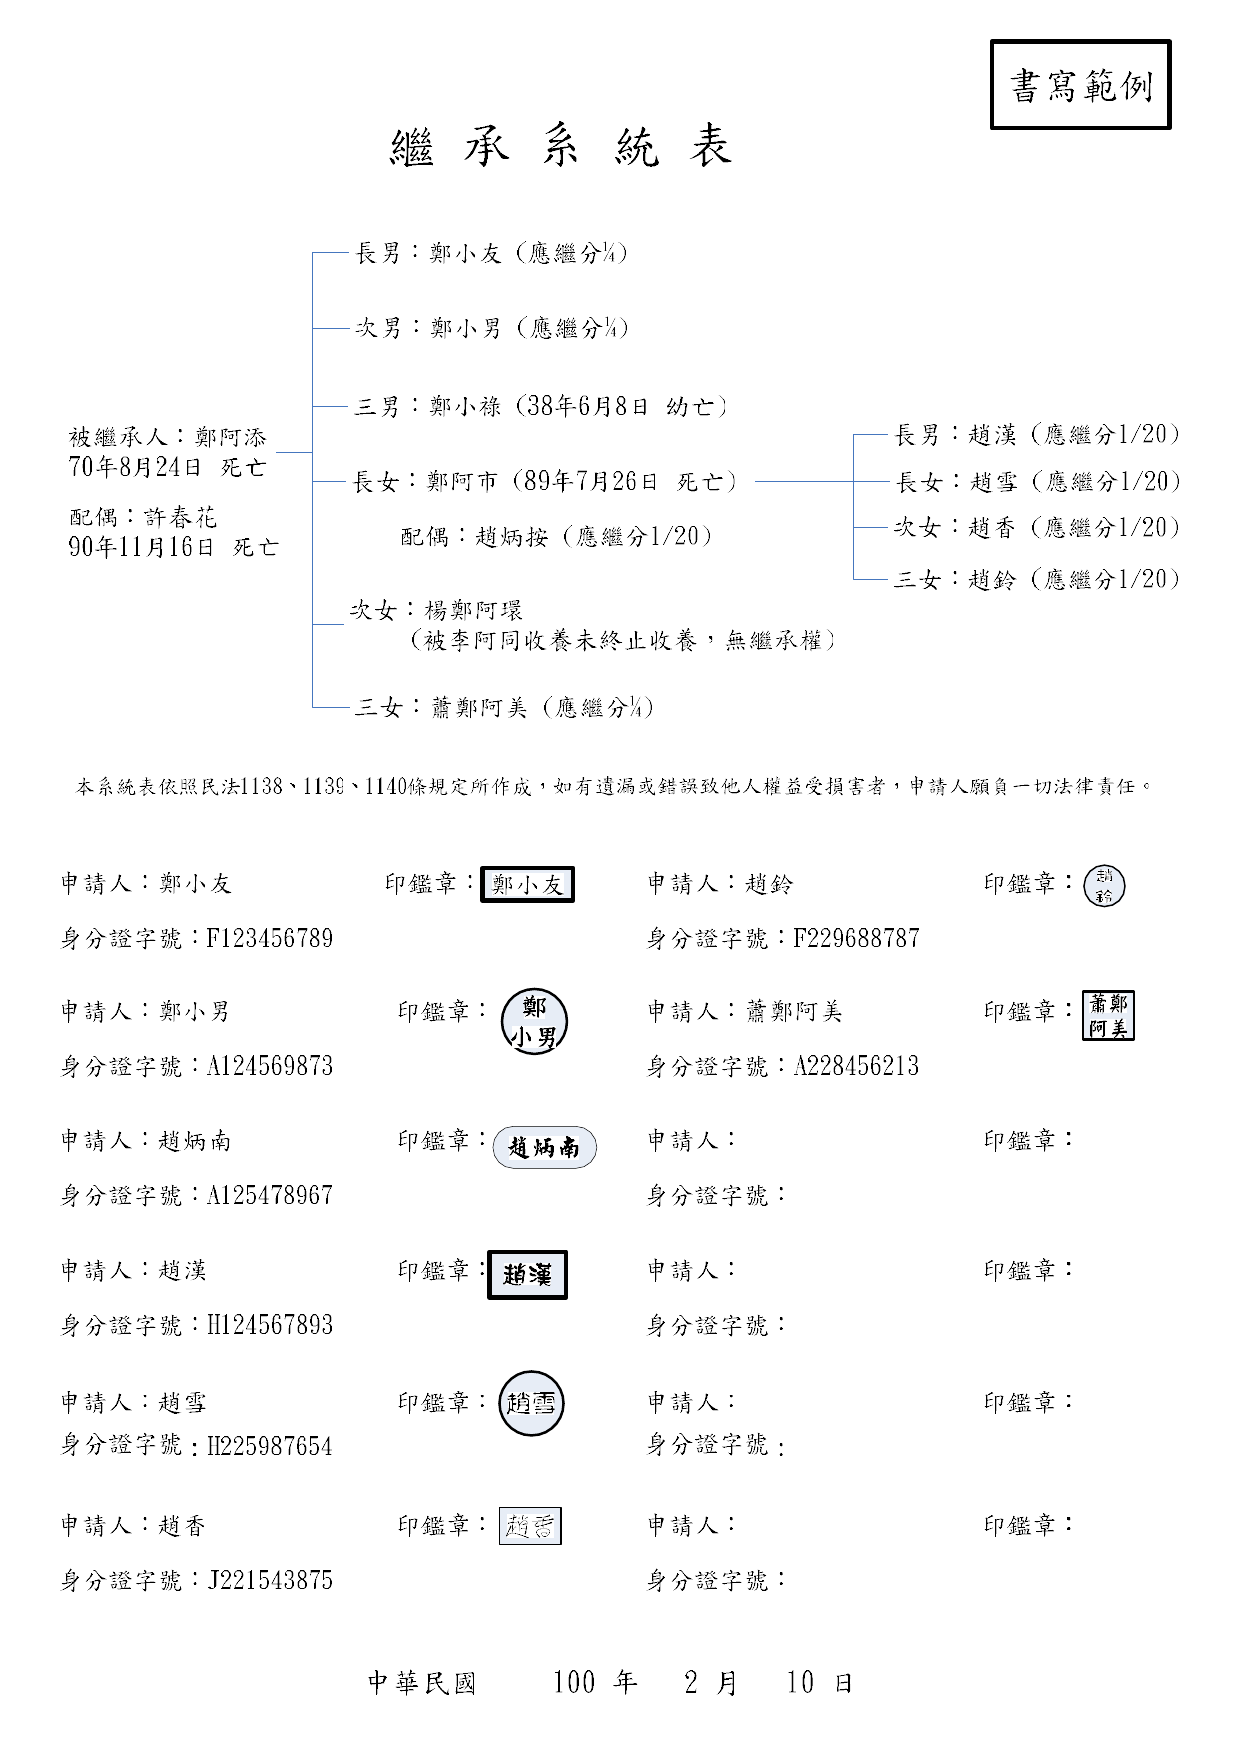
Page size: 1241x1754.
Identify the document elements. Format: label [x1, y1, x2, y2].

picture [60, 1313, 182, 1337]
picture [779, 1058, 783, 1071]
picture [779, 1572, 783, 1585]
picture [398, 1391, 468, 1414]
picture [525, 470, 549, 490]
picture [398, 1128, 468, 1152]
picture [1043, 516, 1141, 538]
picture [193, 1058, 197, 1071]
picture [646, 1432, 768, 1456]
picture [729, 1262, 733, 1275]
picture [431, 317, 499, 339]
picture [159, 872, 232, 894]
picture [953, 571, 957, 584]
picture [207, 928, 219, 947]
picture [407, 777, 531, 796]
picture [984, 1391, 1055, 1414]
picture [432, 695, 527, 719]
picture [646, 1313, 768, 1337]
picture [429, 395, 501, 417]
picture [241, 777, 282, 794]
picture [894, 516, 941, 538]
picture [460, 528, 464, 541]
picture [222, 1055, 332, 1075]
picture [968, 423, 1016, 446]
picture [221, 1436, 332, 1455]
picture [518, 316, 527, 339]
picture [429, 242, 502, 264]
picture [1143, 515, 1178, 539]
picture [222, 1314, 332, 1334]
picture [60, 1183, 182, 1207]
picture [159, 1000, 227, 1022]
picture [648, 1513, 719, 1537]
picture [894, 423, 937, 446]
picture [603, 241, 626, 264]
picture [408, 602, 412, 615]
picture [1043, 423, 1141, 445]
picture [507, 1392, 555, 1415]
picture [543, 121, 577, 167]
picture [1083, 865, 1096, 882]
picture [143, 505, 217, 529]
picture [222, 928, 332, 947]
picture [553, 776, 885, 796]
picture [984, 1258, 1055, 1282]
picture [1145, 469, 1179, 493]
picture [187, 458, 199, 476]
picture [1067, 1395, 1071, 1407]
picture [143, 1517, 147, 1530]
picture [222, 1185, 332, 1204]
picture [208, 1314, 220, 1334]
picture [514, 469, 522, 492]
picture [95, 535, 117, 559]
picture [517, 241, 526, 264]
picture [575, 525, 673, 547]
picture [523, 995, 546, 1019]
picture [984, 1128, 1055, 1152]
picture [423, 628, 697, 652]
picture [75, 776, 240, 796]
picture [648, 871, 719, 895]
picture [402, 526, 448, 547]
picture [193, 930, 197, 943]
picture [355, 241, 398, 264]
picture [643, 473, 655, 490]
picture [193, 1572, 197, 1585]
picture [953, 426, 957, 439]
picture [1113, 865, 1126, 882]
picture [970, 471, 1017, 493]
picture [398, 999, 468, 1023]
picture [528, 395, 552, 415]
picture [414, 320, 418, 332]
picture [788, 1670, 813, 1693]
picture [954, 474, 958, 487]
picture [511, 1026, 556, 1048]
picture [1143, 567, 1178, 590]
picture [779, 1187, 783, 1200]
picture [1143, 422, 1178, 445]
picture [648, 1391, 719, 1414]
picture [414, 699, 418, 712]
picture [646, 1568, 768, 1592]
picture [143, 875, 147, 888]
picture [232, 538, 279, 557]
picture [984, 999, 1055, 1023]
picture [725, 628, 833, 652]
picture [62, 871, 132, 895]
picture [208, 1436, 220, 1455]
picture [60, 1568, 182, 1592]
picture [192, 1443, 197, 1456]
picture [554, 394, 589, 418]
picture [480, 1395, 484, 1407]
picture [685, 1670, 697, 1693]
picture [528, 241, 602, 264]
picture [894, 569, 941, 590]
picture [729, 1003, 733, 1016]
picture [689, 122, 732, 167]
picture [410, 473, 414, 486]
picture [62, 1128, 132, 1152]
picture [667, 394, 725, 418]
picture [146, 537, 162, 558]
picture [1089, 993, 1127, 1014]
picture [62, 1258, 132, 1282]
picture [968, 569, 1017, 591]
picture [398, 1513, 468, 1537]
picture [60, 1432, 182, 1456]
picture [590, 471, 606, 492]
picture [1067, 1262, 1071, 1275]
picture [389, 127, 433, 167]
picture [157, 456, 180, 476]
picture [143, 1395, 147, 1407]
picture [593, 396, 609, 417]
picture [69, 536, 92, 556]
picture [503, 1262, 552, 1286]
picture [178, 429, 182, 442]
picture [911, 776, 1135, 796]
picture [1090, 1018, 1127, 1039]
picture [62, 999, 132, 1023]
picture [646, 1054, 768, 1078]
picture [158, 1259, 205, 1281]
picture [199, 538, 212, 556]
picture [158, 1129, 230, 1152]
picture [1045, 470, 1143, 492]
picture [491, 873, 564, 896]
picture [729, 1517, 733, 1530]
picture [60, 1054, 182, 1078]
picture [716, 1671, 734, 1696]
picture [506, 1514, 554, 1539]
picture [207, 1185, 220, 1204]
picture [1010, 68, 1152, 103]
picture [207, 1055, 220, 1075]
picture [745, 873, 794, 895]
picture [220, 458, 267, 477]
picture [1067, 1132, 1071, 1145]
picture [808, 928, 919, 947]
picture [613, 1669, 638, 1695]
picture [193, 1317, 197, 1330]
picture [676, 469, 735, 493]
picture [464, 124, 510, 167]
picture [836, 1673, 851, 1693]
picture [120, 536, 140, 556]
picture [385, 871, 456, 895]
picture [158, 1392, 206, 1414]
picture [729, 875, 733, 888]
picture [729, 1395, 733, 1407]
picture [413, 398, 417, 411]
picture [896, 471, 943, 493]
picture [953, 519, 957, 532]
picture [193, 1187, 197, 1200]
picture [551, 469, 587, 493]
picture [350, 599, 397, 621]
picture [517, 394, 526, 417]
picture [368, 1669, 474, 1696]
picture [648, 1128, 719, 1152]
picture [480, 1517, 484, 1530]
picture [1112, 890, 1126, 907]
picture [616, 396, 626, 415]
picture [555, 1670, 594, 1693]
picture [530, 316, 603, 339]
picture [476, 526, 548, 548]
picture [1067, 1003, 1071, 1016]
picture [508, 1135, 579, 1160]
picture [221, 1570, 332, 1589]
picture [480, 1132, 484, 1145]
picture [128, 509, 132, 522]
picture [634, 398, 646, 415]
picture [648, 1258, 719, 1282]
picture [794, 928, 806, 947]
picture [95, 455, 130, 479]
picture [613, 471, 636, 490]
picture [143, 1262, 147, 1275]
picture [69, 456, 92, 476]
picture [68, 426, 168, 448]
picture [143, 1132, 147, 1145]
picture [984, 1513, 1055, 1537]
picture [1032, 516, 1041, 539]
picture [794, 1055, 807, 1075]
picture [60, 926, 182, 950]
picture [412, 628, 421, 651]
picture [729, 1132, 733, 1145]
picture [630, 695, 652, 719]
picture [1067, 875, 1071, 888]
picture [779, 1443, 783, 1456]
picture [480, 1262, 484, 1275]
picture [675, 524, 710, 547]
picture [424, 599, 523, 621]
picture [779, 930, 783, 943]
picture [779, 1317, 783, 1330]
picture [1043, 568, 1141, 590]
picture [62, 1513, 132, 1537]
picture [208, 1570, 219, 1589]
picture [158, 1515, 204, 1537]
picture [555, 696, 629, 718]
picture [133, 457, 149, 478]
picture [544, 696, 552, 719]
picture [195, 426, 267, 448]
picture [984, 871, 1055, 895]
picture [615, 126, 659, 167]
picture [808, 1055, 918, 1075]
picture [355, 696, 403, 718]
picture [70, 507, 117, 527]
picture [646, 1183, 768, 1207]
picture [468, 875, 472, 888]
picture [648, 999, 719, 1023]
picture [304, 777, 343, 794]
picture [480, 1003, 484, 1016]
picture [354, 396, 397, 418]
picture [352, 470, 399, 493]
picture [1032, 422, 1041, 446]
picture [398, 1258, 468, 1282]
picture [170, 536, 192, 556]
picture [1083, 890, 1097, 907]
picture [366, 777, 406, 794]
picture [564, 525, 572, 548]
picture [143, 1003, 147, 1016]
picture [605, 316, 627, 339]
picture [1085, 866, 1124, 905]
picture [1032, 567, 1041, 591]
picture [747, 998, 842, 1023]
picture [62, 1391, 132, 1414]
picture [426, 470, 498, 493]
picture [413, 245, 417, 257]
picture [968, 516, 1014, 539]
picture [646, 926, 768, 950]
picture [355, 317, 399, 339]
picture [1067, 1517, 1071, 1530]
picture [1033, 470, 1042, 493]
